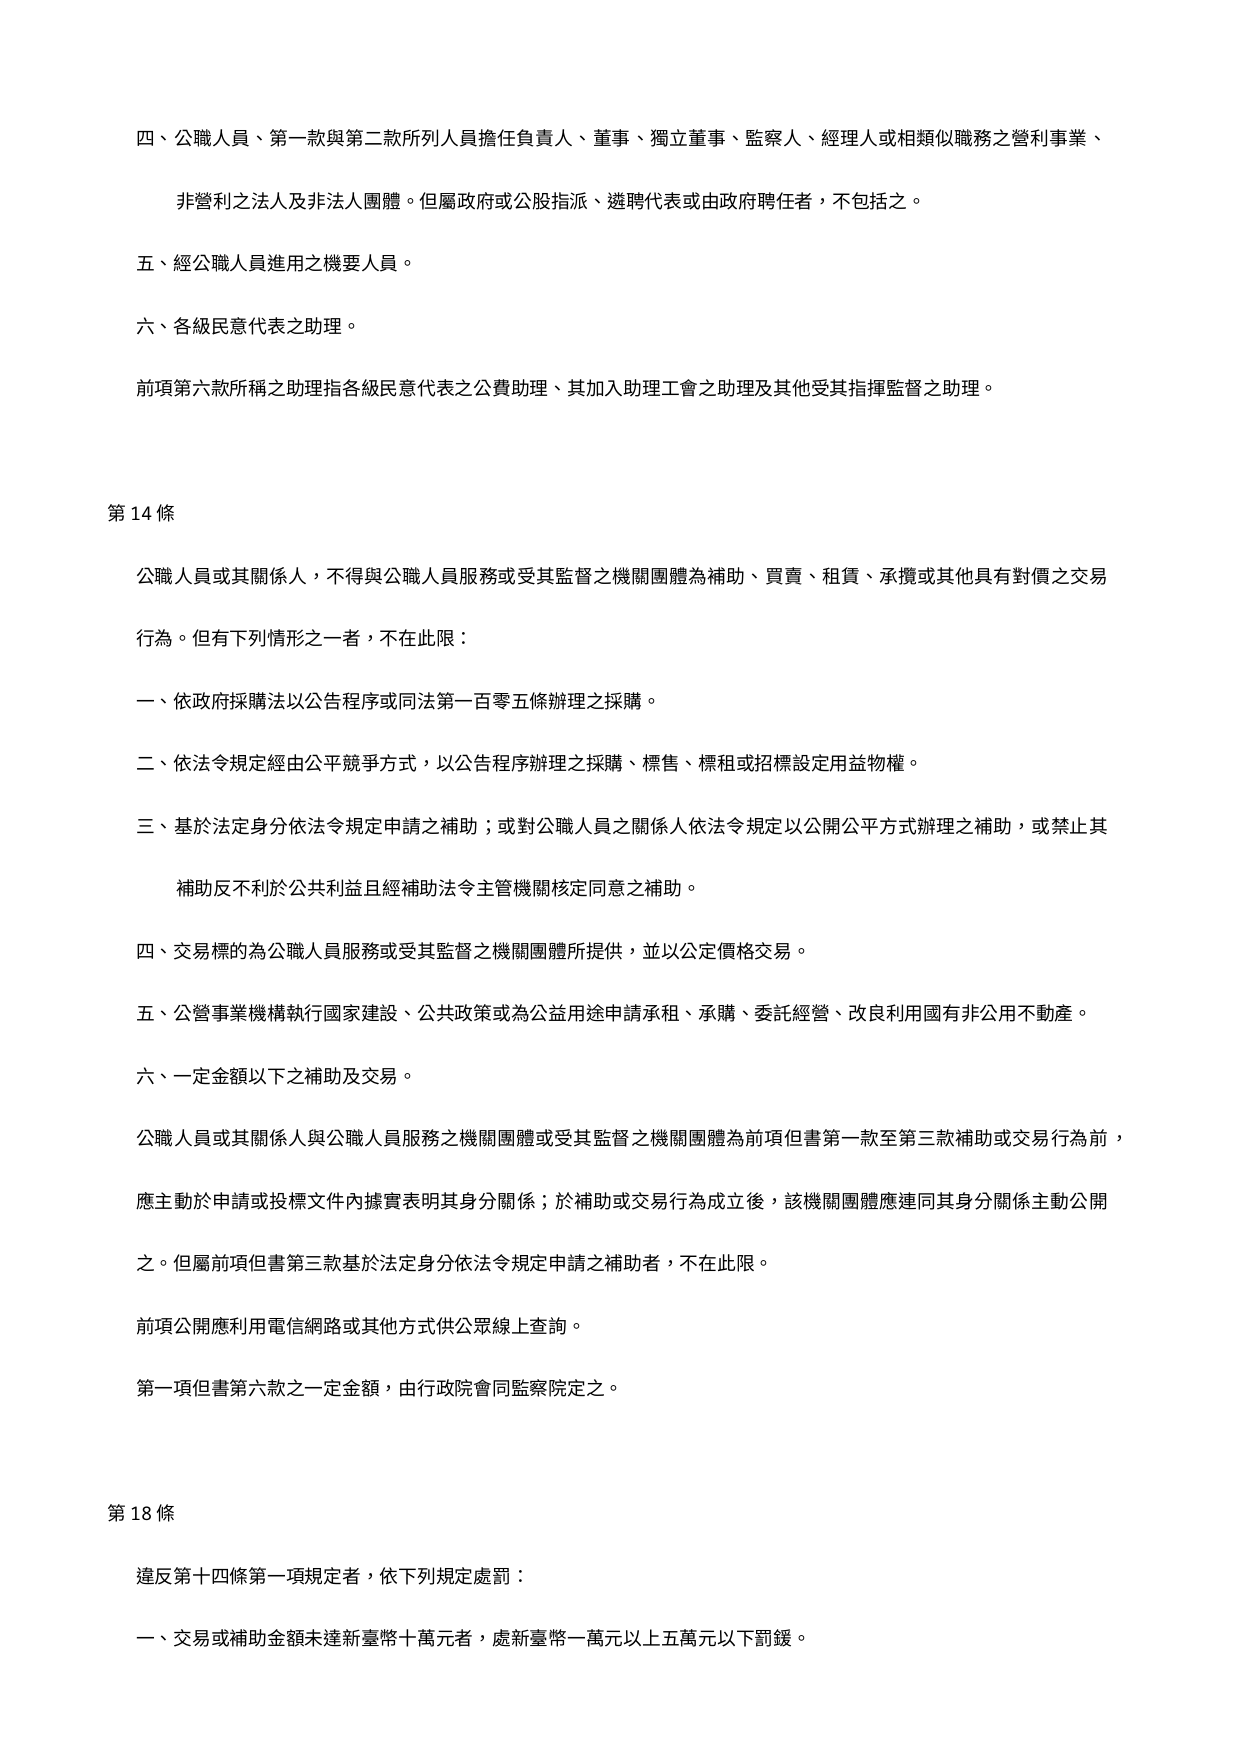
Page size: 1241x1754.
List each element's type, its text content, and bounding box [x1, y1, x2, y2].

text 第一項但書第六款之一定金額，由行政院會同監察院定之。 [136, 1346, 1110, 1408]
text 四、公職人員、第一款與第二款所列人員擔任負責人、董事、獨立董事、監察人、經理人或相類似職務之營利事業、非營利之法人及非法人團體。但屬政府或公股指派、遴聘代表或由政府聘任者，不包括之。 [136, 96, 1110, 221]
text 前項第六款所稱之助理指各級民意代表之公費助理、其加入助理工會之助理及其他受其指揮監督之助理。 [136, 346, 1110, 408]
text 第14條 [62, 471, 1204, 533]
text 四、交易標的為公職人員服務或受其監督之機關團體所提供，並以公定價格交易。 [136, 908, 1110, 971]
text 六、各級民意代表之助理。 [136, 283, 1110, 346]
text 第18條 [62, 1471, 1204, 1533]
text 一、依政府採購法以公告程序或同法第一百零五條辦理之採購。 [136, 658, 1110, 721]
text 二、依法令規定經由公平競爭方式，以公告程序辦理之採購、標售、標租或招標設定用益物權。 [136, 721, 1110, 783]
text 六、一定金額以下之補助及交易。 [136, 1033, 1110, 1096]
text 三、基於法定身分依法令規定申請之補助；或對公職人員之關係人依法令規定以公開公平方式辦理之補助，或禁止其補助反不利於公共利益且經補助法令主管機關核定同意之補助。 [136, 783, 1110, 908]
text 前項公開應利用電信網路或其他方式供公眾線上查詢。 [136, 1283, 1110, 1346]
text 五、經公職人員進用之機要人員。 [136, 221, 1110, 283]
text 一、交易或補助金額未達新臺幣十萬元者，處新臺幣一萬元以上五萬元以下罰鍰。 [136, 1596, 1110, 1658]
text 五、公營事業機構執行國家建設、公共政策或為公益用途申請承租、承購、委託經營、改良利用國有非公用不動產。 [136, 971, 1110, 1033]
text 公職人員或其關係人，不得與公職人員服務或受其監督之機關團體為補助、買賣、租賃、承攬或其他具有對價之交易行為。但有下列情形之一者，不在此限： [136, 533, 1110, 658]
text 公職人員或其關係人與公職人員服務之機關團體或受其監督之機關團體為前項但書第一款至第三款補助或交易行為前，應主動於申請或投標文件內據實表明其身分關係；於補助或交易行為成立後，該機關團體應連同其身分關係主動公開之。但屬前項但書第三款基於法定身分依法令規定申請之補助者，不在此限。 [136, 1096, 1110, 1283]
text 違反第十四條第一項規定者，依下列規定處罰： [136, 1533, 1110, 1596]
